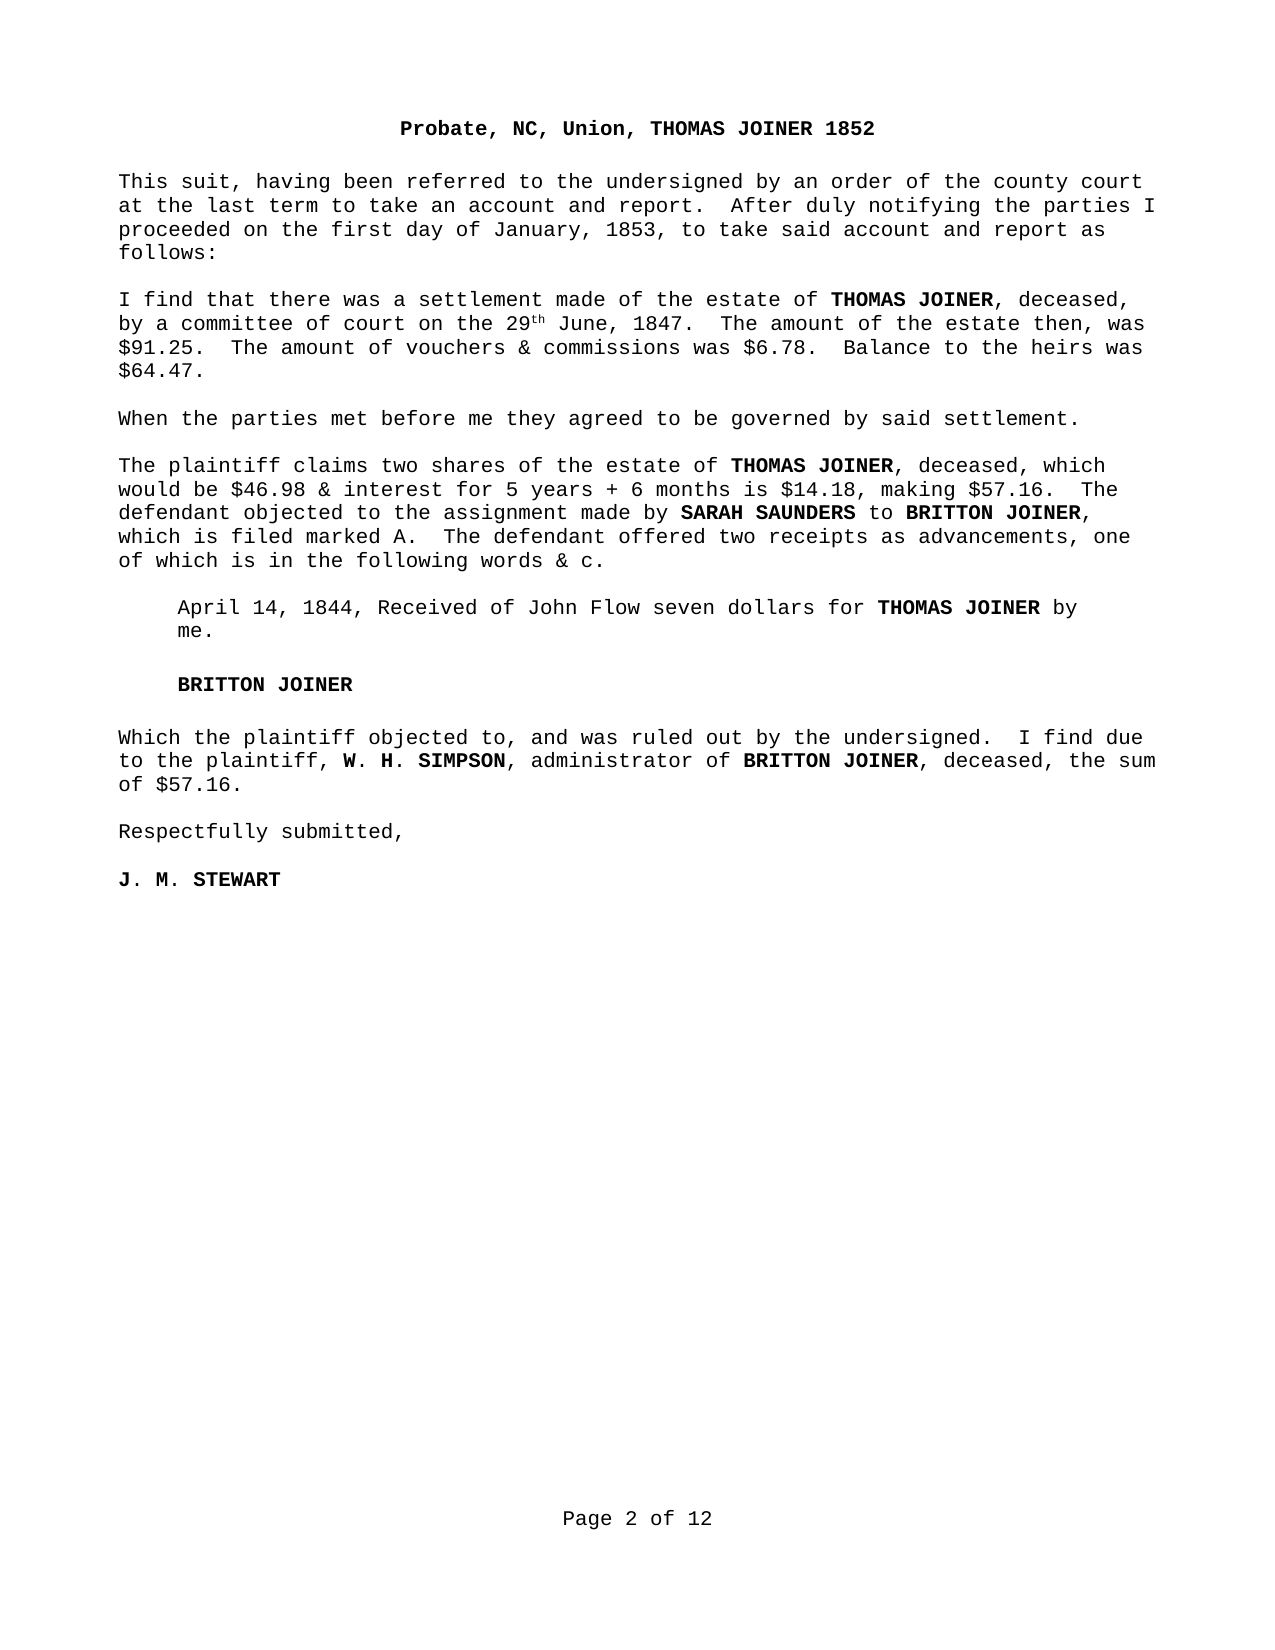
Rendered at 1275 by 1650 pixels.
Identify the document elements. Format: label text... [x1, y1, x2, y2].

text April 14, 1844, Received of John Flow seven dollars for Thomas Joiner by me. [177, 597, 1098, 644]
text Respectfully submitted, [118, 821, 1157, 845]
text The plaintiff claims two shares of the estate of Thomas Joiner, deceased, which would be $46.98 & interest for 5 years + 6 months is $14.18, making $57.16. The defendant objected to the assignment made by Sarah Saunders to Britton Joiner, which is filed marked A. The defendant offered two receipts as advancements, one of which is in the following words & c. [118, 455, 1157, 573]
text I find that there was a settlement made of the estate of Thomas Joiner, deceased, by a committee of court on the 29th June, 1847. The amount of the estate then, was $91.25. The amount of vouchers & commissions was $6.78. Balance to the heirs was $64.47. [118, 289, 1157, 384]
text When the parties met before me they agreed to be governed by said settlement. [118, 408, 1157, 431]
text Britton Joiner [177, 674, 1098, 697]
text Which the plaintiff objected to, and was ruled out by the undersigned. I find due to the plaintiff, W. H. Simpson, administrator of Britton Joiner, deceased, the sum of $57.16. [118, 727, 1157, 798]
text J. M. Stewart [118, 869, 1157, 892]
text This suit, having been referred to the undersigned by an order of the county court at the last term to take an account and report. After duly notifying the parties I proceeded on the first day of January, 1853, to take said account and report as follows: [118, 171, 1157, 266]
